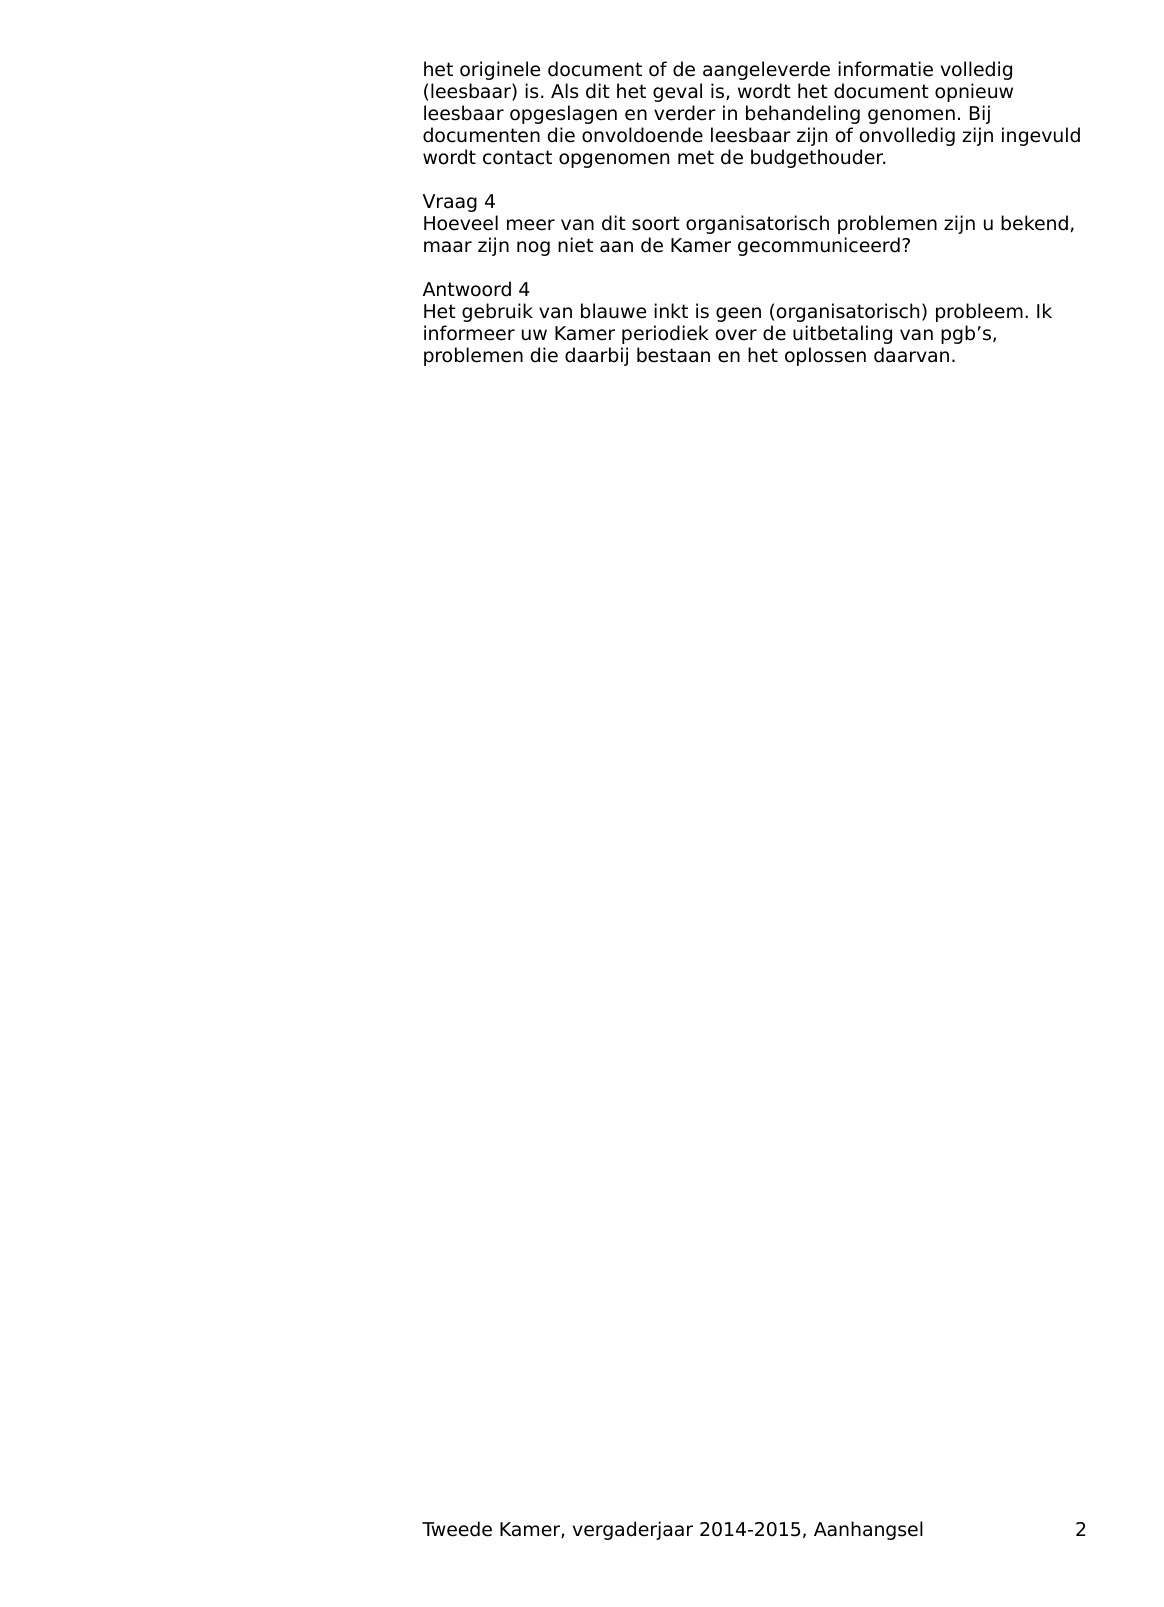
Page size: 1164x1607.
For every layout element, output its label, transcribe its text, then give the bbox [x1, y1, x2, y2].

text Het gebruik van blauwe inkt is geen (organisatorisch) probleem. Ik informeer uw Kamer periodiek over de uitbetaling van pgb’s, problemen die daarbij bestaan en het oplossen daarvan. [422, 301, 1087, 367]
text het originele document of de aangeleverde informatie volledig (leesbaar) is. Als dit het geval is, wordt het document opnieuw leesbaar opgeslagen en verder in behandeling genomen. Bij documenten die onvoldoende leesbaar zijn of onvolledig zijn ingevuld wordt contact opgenomen met de budgethouder. [422, 59, 1087, 169]
text Hoeveel meer van dit soort organisatorisch problemen zijn u bekend, maar zijn nog niet aan de Kamer gecommuniceerd? [422, 213, 1087, 257]
text Antwoord 4 [422, 279, 1087, 301]
text Vraag 4 [422, 191, 1087, 213]
